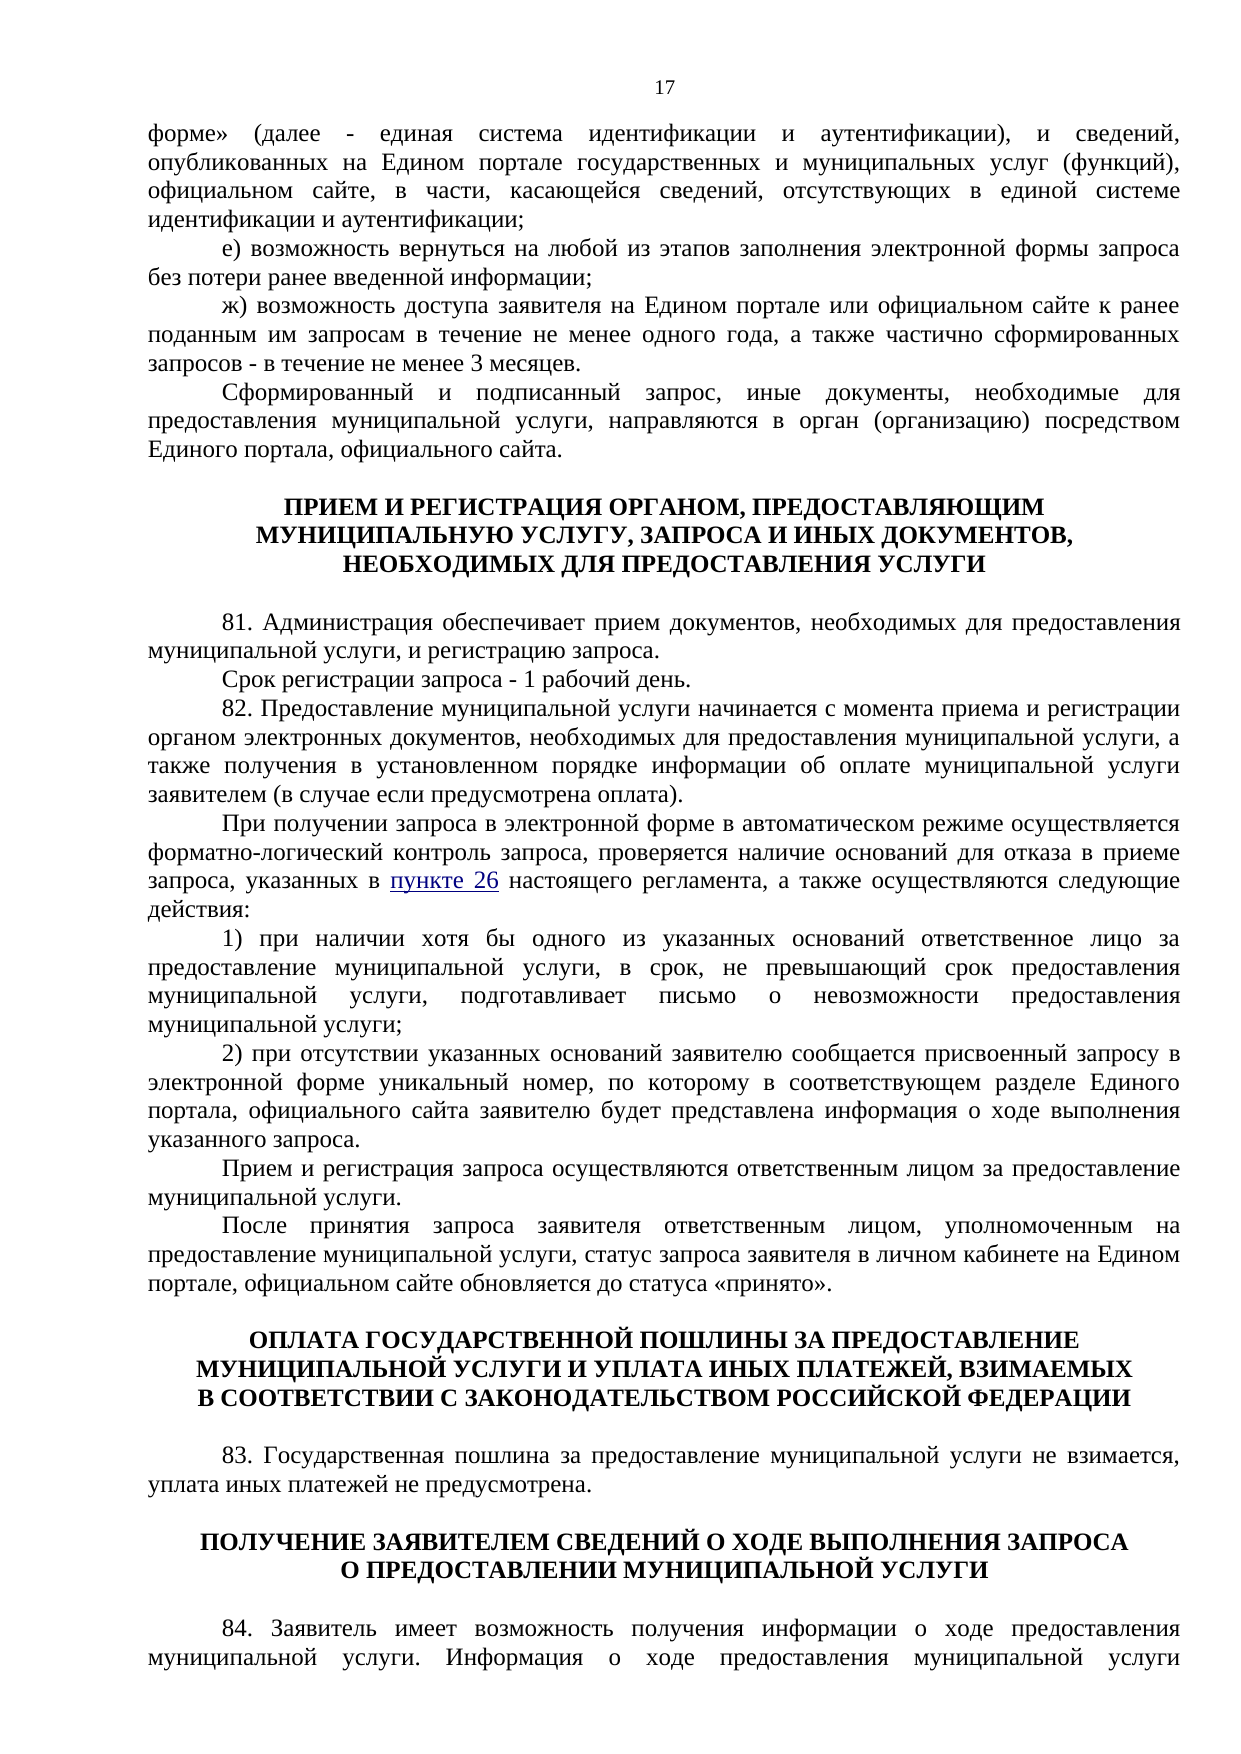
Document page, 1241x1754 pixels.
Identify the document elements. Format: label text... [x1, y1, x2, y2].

text ПОЛУЧЕНИЕ ЗАЯВИТЕЛЕМ СВЕДЕНИЙ О ХОДЕ ВЫПОЛНЕНИЯ ЗАПРОСА [148, 1527, 1181, 1556]
text ОПЛАТА ГОСУДАРСТВЕННОЙ ПОШЛИНЫ ЗА ПРЕДОСТАВЛЕНИЕ [148, 1326, 1181, 1354]
text Срок регистрации запроса - 1 рабочий день. [148, 664, 1181, 693]
text При получении запроса в электронной форме в автоматическом режиме осуществляется форматно-логический контроль запроса, проверяется наличие оснований для отказа в приеме запроса, указанных в пункте 26 настоящего регламента, а также осуществляются следующие действия: [148, 808, 1181, 923]
text В СООТВЕТСТВИИ С ЗАКОНОДАТЕЛЬСТВОМ РОССИЙСКОЙ ФЕДЕРАЦИИ [148, 1383, 1181, 1412]
text ж) возможность доступа заявителя на Едином портале или официальном сайте к ранее поданным им запросам в течение не менее одного года, а также частично сформированных запросов - в течение не менее 3 месяцев. [148, 291, 1181, 377]
text Прием и регистрация запроса осуществляются ответственным лицом за предоставление муниципальной услуги. [148, 1153, 1181, 1211]
text МУНИЦИПАЛЬНОЙ УСЛУГИ И УПЛАТА ИНЫХ ПЛАТЕЖЕЙ, ВЗИМАЕМЫХ [148, 1354, 1181, 1383]
text 84. Заявитель имеет возможность получения информации о ходе предоставления муниципальной услуги. Информация о ходе предоставления муниципальной услуги [148, 1613, 1181, 1671]
text 81. Администрация обеспечивает прием документов, необходимых для предоставления муниципальной услуги, и регистрацию запроса. [148, 607, 1181, 664]
text О ПРЕДОСТАВЛЕНИИ МУНИЦИПАЛЬНОЙ УСЛУГИ [148, 1556, 1181, 1584]
text форме» (далее - единая система идентификации и аутентификации), и сведений, опубликованных на Едином портале государственных и муниципальных услуг (функций), официальном сайте, в части, касающейся сведений, отсутствующих в единой системе идентификации и аутентификации; [148, 118, 1181, 233]
text 82. Предоставление муниципальной услуги начинается с момента приема и регистрации органом электронных документов, необходимых для предоставления муниципальной услуги, а также получения в установленном порядке информации об оплате муниципальной услуги заявителем (в случае если предусмотрена оплата). [148, 693, 1181, 808]
text е) возможность вернуться на любой из этапов заполнения электронной формы запроса без потери ранее введенной информации; [148, 233, 1181, 291]
text 1) при наличии хотя бы одного из указанных оснований ответственное лицо за предоставление муниципальной услуги, в срок, не превышающий срок предоставления муниципальной услуги, подготавливает письмо о невозможности предоставления муниципальной услуги; [148, 923, 1181, 1038]
text ПРИЕМ И РЕГИСТРАЦИЯ ОРГАНОМ, ПРЕДОСТАВЛЯЮЩИМ [148, 492, 1181, 521]
text МУНИЦИПАЛЬНУЮ УСЛУГУ, ЗАПРОСА И ИНЫХ ДОКУМЕНТОВ, [148, 521, 1181, 549]
text НЕОБХОДИМЫХ ДЛЯ ПРЕДОСТАВЛЕНИЯ УСЛУГИ [148, 549, 1181, 578]
text 83. Государственная пошлина за предоставление муниципальной услуги не взимается, уплата иных платежей не предусмотрена. [148, 1441, 1181, 1498]
text 2) при отсутствии указанных оснований заявителю сообщается присвоенный запросу в электронной форме уникальный номер, по которому в соответствующем разделе Единого портала, официального сайта заявителю будет представлена информация о ходе выполнения указанного запроса. [148, 1038, 1181, 1153]
text После принятия запроса заявителя ответственным лицом, уполномоченным на предоставление муниципальной услуги, статус запроса заявителя в личном кабинете на Едином портале, официальном сайте обновляется до статуса «принято». [148, 1211, 1181, 1297]
text Сформированный и подписанный запрос, иные документы, необходимые для предоставления муниципальной услуги, направляются в орган (организацию) посредством Единого портала, официального сайта. [148, 377, 1181, 463]
